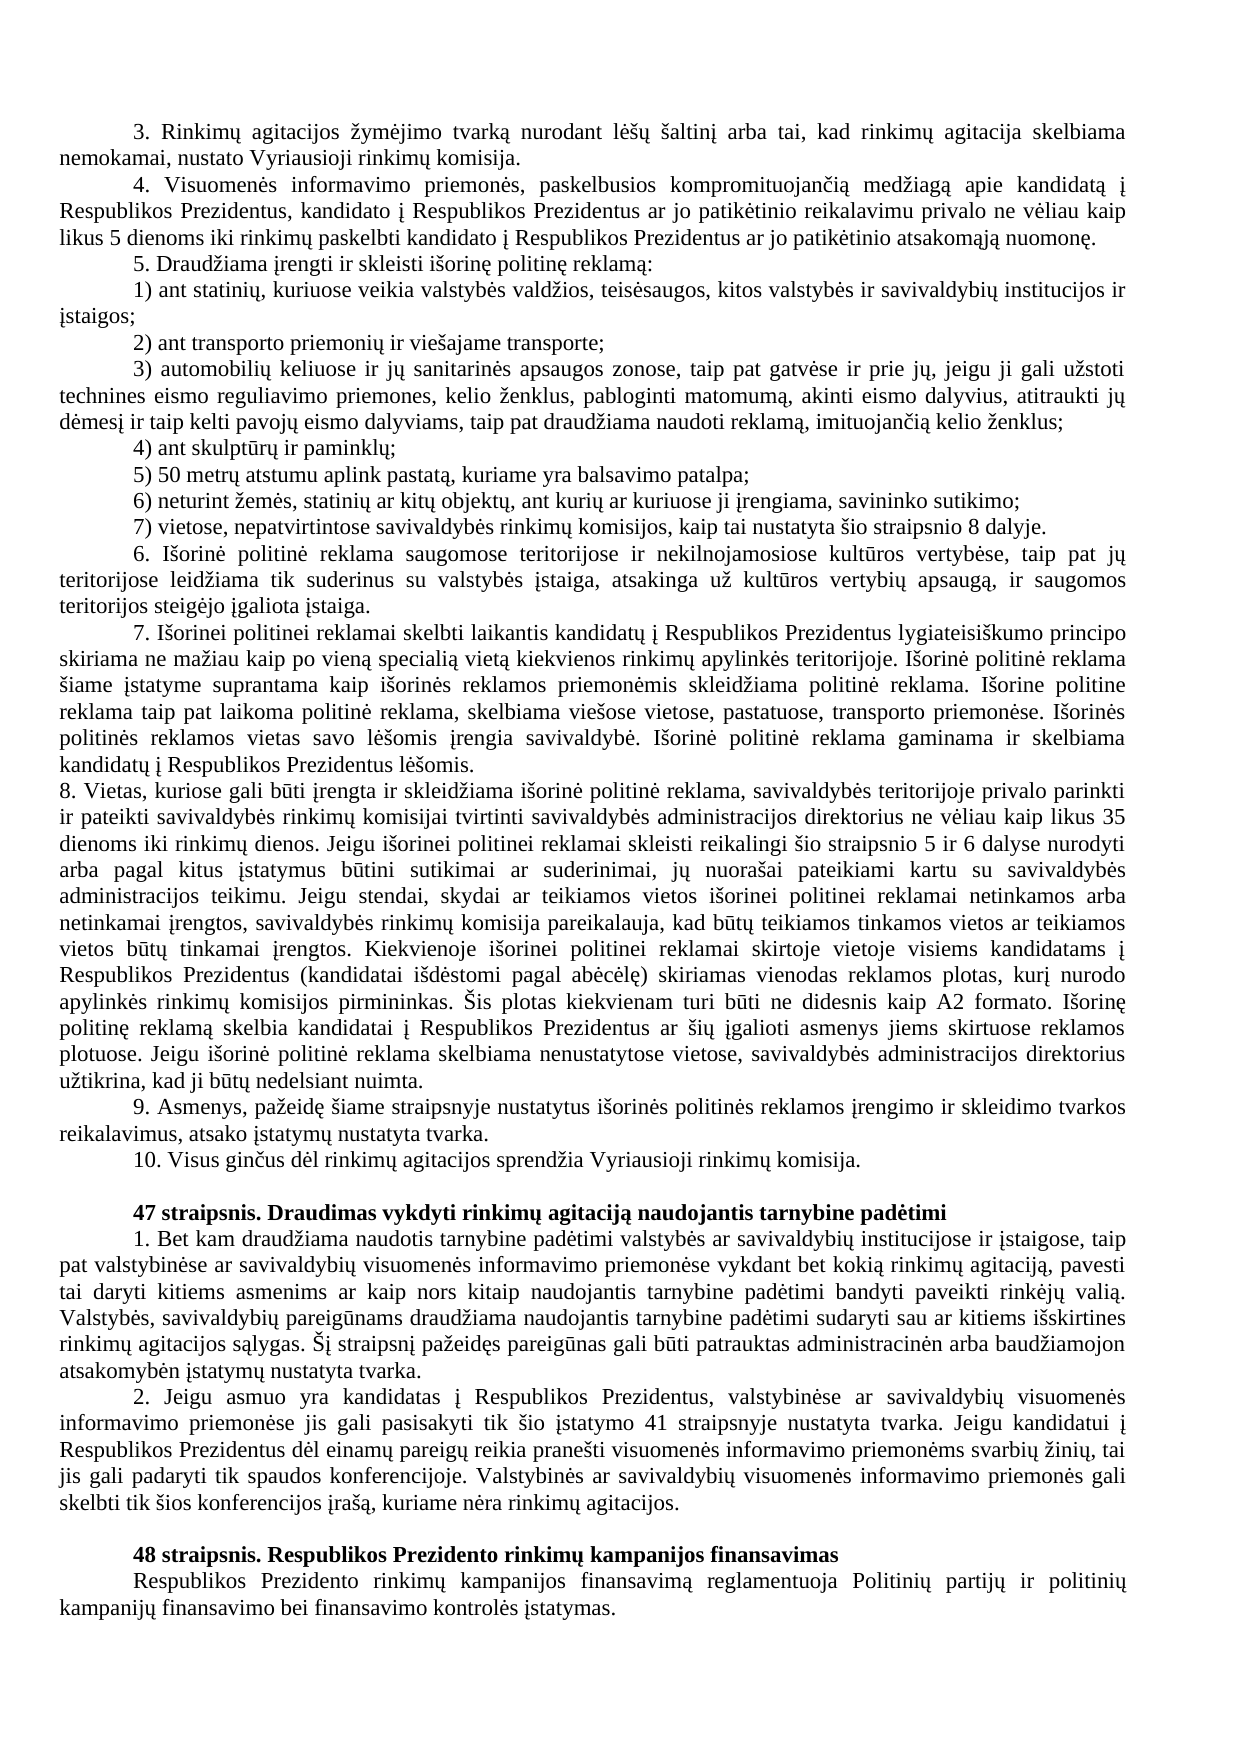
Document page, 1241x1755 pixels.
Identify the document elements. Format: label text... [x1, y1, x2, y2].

text 3) automobilių keliuose ir jų sanitarinės apsaugos zonose, taip pat gatvėse ir prie jų, jeigu ji gali užstoti technines eismo reguliavimo priemones, kelio ženklus, pabloginti matomumą, akinti eismo dalyvius, atitraukti jų dėmesį ir taip kelti pavojų eismo dalyviams, taip pat draudžiama naudoti reklamą, imituojančią kelio ženklus; [59, 355, 1127, 434]
text 2) ant transporto priemonių ir viešajame transporte; [59, 329, 1127, 355]
text 3. Rinkimų agitacijos žymėjimo tvarką nurodant lėšų šaltinį arba tai, kad rinkimų agitacija skelbiama nemokamai, nustato Vyriausioji rinkimų komisija. [59, 118, 1127, 171]
text Respublikos Prezidento rinkimų kampanijos finansavimą reglamentuoja Politinių partijų ir politinių kampanijų finansavimo bei finansavimo kontrolės įstatymas. [59, 1568, 1127, 1620]
text 5. Draudžiama įrengti ir skleisti išorinę politinę reklamą: [59, 250, 1127, 276]
text 4. Visuomenės informavimo priemonės, paskelbusios kompromituojančią medžiagą apie kandidatą į Respublikos Prezidentus, kandidato į Respublikos Prezidentus ar jo patikėtinio reikalavimu privalo ne vėliau kaip likus 5 dienoms iki rinkimų paskelbti kandidato į Respublikos Prezidentus ar jo patikėtinio atsakomąją nuomonę. [59, 171, 1127, 250]
text 2. Jeigu asmuo yra kandidatas į Respublikos Prezidentus, valstybinėse ar savivaldybių visuomenės informavimo priemonėse jis gali pasisakyti tik šio įstatymo 41 straipsnyje nustatyta tvarka. Jeigu kandidatui į Respublikos Prezidentus dėl einamų pareigų reikia pranešti visuomenės informavimo priemonėms svarbių žinių, tai jis gali padaryti tik spaudos konferencijoje. Valstybinės ar savivaldybių visuomenės informavimo priemonės gali skelbti tik šios konferencijos įrašą, kuriame nėra rinkimų agitacijos. [59, 1383, 1127, 1515]
text 1. Bet kam draudžiama naudotis tarnybine padėtimi valstybės ar savivaldybių institucijose ir įstaigose, taip pat valstybinėse ar savivaldybių visuomenės informavimo priemonėse vykdant bet kokią rinkimų agitaciją, pavesti tai daryti kitiems asmenims ar kaip nors kitaip naudojantis tarnybine padėtimi bandyti paveikti rinkėjų valią. Valstybės, savivaldybių pareigūnams draudžiama naudojantis tarnybine padėtimi sudaryti sau ar kitiems išskirtines rinkimų agitacijos sąlygas. Šį straipsnį pažeidęs pareigūnas gali būti patrauktas administracinėn arba baudžiamojon atsakomybėn įstatymų nustatyta tvarka. [59, 1225, 1127, 1383]
text 47 straipsnis. Draudimas vykdyti rinkimų agitaciją naudojantis tarnybine padėtimi [133, 1199, 1127, 1225]
text 10. Visus ginčus dėl rinkimų agitacijos sprendžia Vyriausioji rinkimų komisija. [59, 1146, 1127, 1172]
text 7. Išorinei politinei reklamai skelbti laikantis kandidatų į Respublikos Prezidentus lygiateisiškumo principo skiriama ne mažiau kaip po vieną specialią vietą kiekvienos rinkimų apylinkės teritorijoje. Išorinė politinė reklama šiame įstatyme suprantama kaip išorinės reklamos priemonėmis skleidžiama politinė reklama. Išorine politine reklama taip pat laikoma politinė reklama, skelbiama viešose vietose, pastatuose, transporto priemonėse. Išorinės politinės reklamos vietas savo lėšomis įrengia savivaldybė. Išorinė politinė reklama gaminama ir skelbiama kandidatų į Respublikos Prezidentus lėšomis. [59, 619, 1127, 777]
text 7) vietose, nepatvirtintose savivaldybės rinkimų komisijos, kaip tai nustatyta šio straipsnio 8 dalyje. [59, 513, 1127, 540]
text 1) ant statinių, kuriuose veikia valstybės valdžios, teisėsaugos, kitos valstybės ir savivaldybių institucijos ir įstaigos; [59, 276, 1127, 329]
text 48 straipsnis. Respublikos Prezidento rinkimų kampanijos finansavimas [59, 1541, 1127, 1568]
text 6. Išorinė politinė reklama saugomose teritorijose ir nekilnojamosiose kultūros vertybėse, taip pat jų teritorijose leidžiama tik suderinus su valstybės įstaiga, atsakinga už kultūros vertybių apsaugą, ir saugomos teritorijos steigėjo įgaliota įstaiga. [59, 540, 1127, 619]
text 9. Asmenys, pažeidę šiame straipsnyje nustatytus išorinės politinės reklamos įrengimo ir skleidimo tvarkos reikalavimus, atsako įstatymų nustatyta tvarka. [59, 1093, 1127, 1146]
text 5) 50 metrų atstumu aplink pastatą, kuriame yra balsavimo patalpa; [59, 461, 1127, 487]
text 6) neturint žemės, statinių ar kitų objektų, ant kurių ar kuriuose ji įrengiama, savininko sutikimo; [59, 487, 1127, 513]
text 8. Vietas, kuriose gali būti įrengta ir skleidžiama išorinė politinė reklama, savivaldybės teritorijoje privalo parinkti ir pateikti savivaldybės rinkimų komisijai tvirtinti savivaldybės administracijos direktorius ne vėliau kaip likus 35 dienoms iki rinkimų dienos. Jeigu išorinei politinei reklamai skleisti reikalingi šio straipsnio 5 ir 6 dalyse nurodyti arba pagal kitus įstatymus būtini sutikimai ar suderinimai, jų nuorašai pateikiami kartu su savivaldybės administracijos teikimu. Jeigu stendai, skydai ar teikiamos vietos išorinei politinei reklamai netinkamos arba netinkamai įrengtos, savivaldybės rinkimų komisija pareikalauja, kad būtų teikiamos tinkamos vietos ar teikiamos vietos būtų tinkamai įrengtos. Kiekvienoje išorinei politinei reklamai skirtoje vietoje visiems kandidatams į Respublikos Prezidentus (kandidatai išdėstomi pagal abėcėlę) skiriamas vienodas reklamos plotas, kurį nurodo apylinkės rinkimų komisijos pirmininkas. Šis plotas kiekvienam turi būti ne didesnis kaip A2 formato. Išorinę politinę reklamą skelbia kandidatai į Respublikos Prezidentus ar šių įgalioti asmenys jiems skirtuose reklamos plotuose. Jeigu išorinė politinė reklama skelbiama nenustatytose vietose, savivaldybės administracijos direktorius užtikrina, kad ji būtų nedelsiant nuimta. [59, 777, 1127, 1093]
text 4) ant skulptūrų ir paminklų; [59, 434, 1127, 461]
